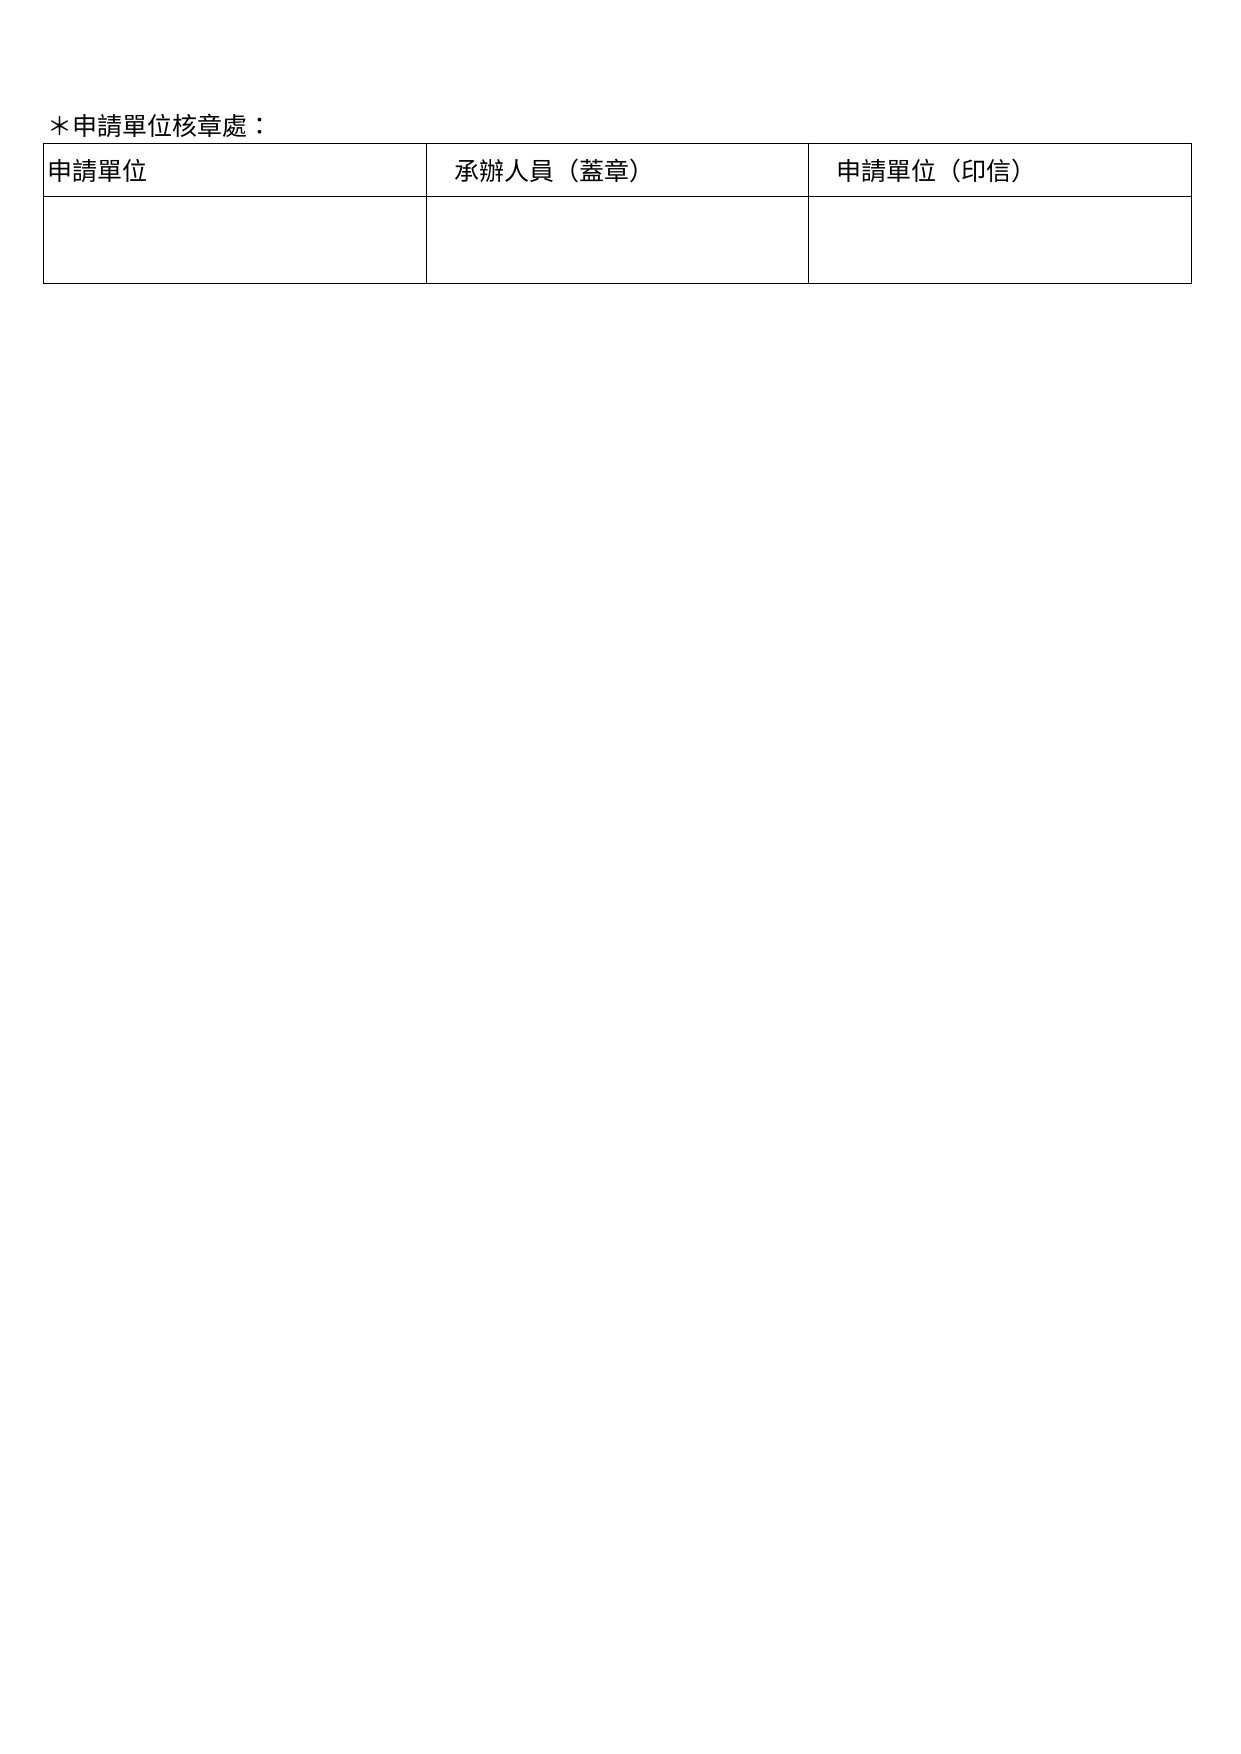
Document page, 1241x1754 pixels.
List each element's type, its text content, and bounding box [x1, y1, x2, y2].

table_cell [809, 197, 1191, 283]
table_cell [44, 197, 426, 283]
table_header 申請單位 [44, 144, 426, 196]
table_header 承辦人員（蓋章） [427, 144, 808, 196]
table_cell [427, 197, 808, 283]
table_header 申請單位（印信） [809, 144, 1191, 196]
text ＊申請單位核章處： [47, 106, 1211, 143]
